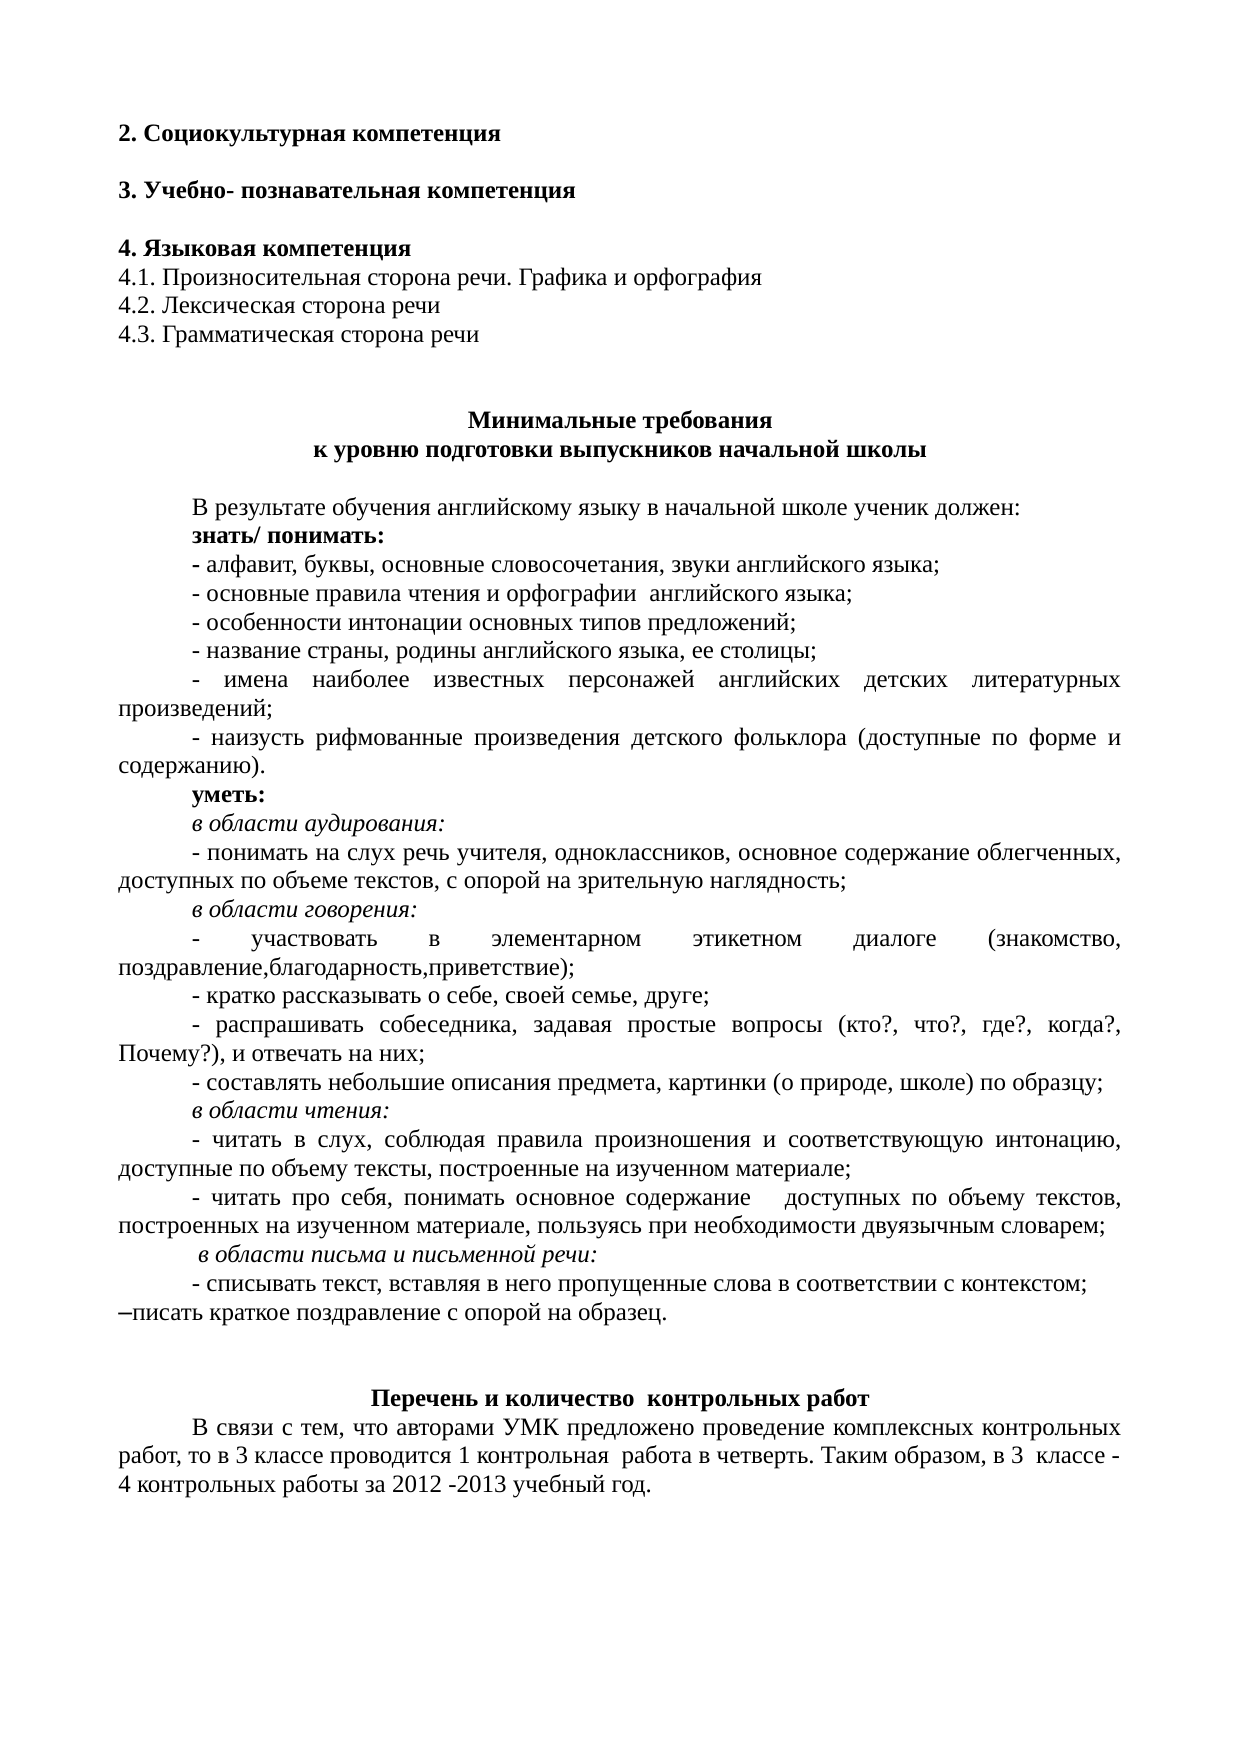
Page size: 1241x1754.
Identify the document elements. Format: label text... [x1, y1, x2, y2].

text в области письма и письменной речи: [118, 1239, 1122, 1268]
text - название страны, родины английского языка, ее столицы; [118, 636, 1122, 664]
text - наизусть рифмованные произведения детского фольклора (доступные по форме и содержанию). [118, 722, 1122, 779]
text В результате обучения английскому языку в начальной школе ученик должен: [118, 492, 1122, 521]
text - читать в слух, соблюдая правила произношения и соответствующую интонацию, доступные по объему тексты, построенные на изученном материале; [118, 1124, 1122, 1182]
text уметь: [118, 779, 1122, 808]
list 4.2. Лексическая сторона речи [118, 291, 1122, 319]
text 3. Учебно- познавательная компетенция [118, 176, 1122, 204]
text - имена наиболее известных персонажей английских детских литературных произведений; [118, 664, 1122, 722]
text - составлять небольшие описания предмета, картинки (о природе, школе) по образцу; [118, 1067, 1122, 1096]
text Перечень и количество контрольных работ [118, 1383, 1122, 1412]
text - участвовать в элементарном этикетном диалоге (знакомство, поздравление,благодарность,приветствие); [118, 923, 1122, 981]
text В связи с тем, что авторами УМК предложено проведение комплексных контрольных работ, то в 3 классе проводится 1 контрольная работа в четверть. Таким образом, в 3 классе - 4 контрольных работы за 2012 -2013 учебный год. [118, 1412, 1122, 1498]
text - основные правила чтения и орфографии английского языка; [118, 578, 1122, 607]
text - распрашивать собеседника, задавая простые вопросы (кто?, что?, где?, когда?, Почему?), и отвечать на них; [118, 1009, 1122, 1067]
text 4. Языковая компетенция [118, 233, 1122, 262]
text к уровню подготовки выпускников начальной школы [118, 434, 1122, 463]
list 4.3. Грамматическая сторона речи [118, 319, 1122, 348]
text 2. Социокультурная компетенция [118, 118, 1122, 147]
list 4.1. Произносительная сторона речи. Графика и орфография [118, 262, 1122, 291]
text - списывать текст, вставляя в него пропущенные слова в соответствии с контекстом; [118, 1268, 1122, 1297]
text - особенности интонации основных типов предложений; [118, 607, 1122, 636]
text Минимальные требования [118, 406, 1122, 434]
text - понимать на слух речь учителя, одноклассников, основное содержание облегченных, доступных по объеме текстов, с опорой на зрительную наглядность; [118, 837, 1122, 894]
text - читать про себя, понимать основное содержание доступных по объему текстов, построенных на изученном материале, пользуясь при необходимости двуязычным словарем; [118, 1182, 1122, 1239]
text в области чтения: [118, 1096, 1122, 1124]
text - алфавит, буквы, основные словосочетания, звуки английского языка; [118, 549, 1122, 578]
text в области говорения: [118, 894, 1122, 923]
text - кратко рассказывать о себе, своей семье, друге; [118, 981, 1122, 1009]
list писать краткое поздравление с опорой на образец. [118, 1297, 1122, 1326]
text в области аудирования: [118, 808, 1122, 837]
text знать/ понимать: [118, 521, 1122, 549]
